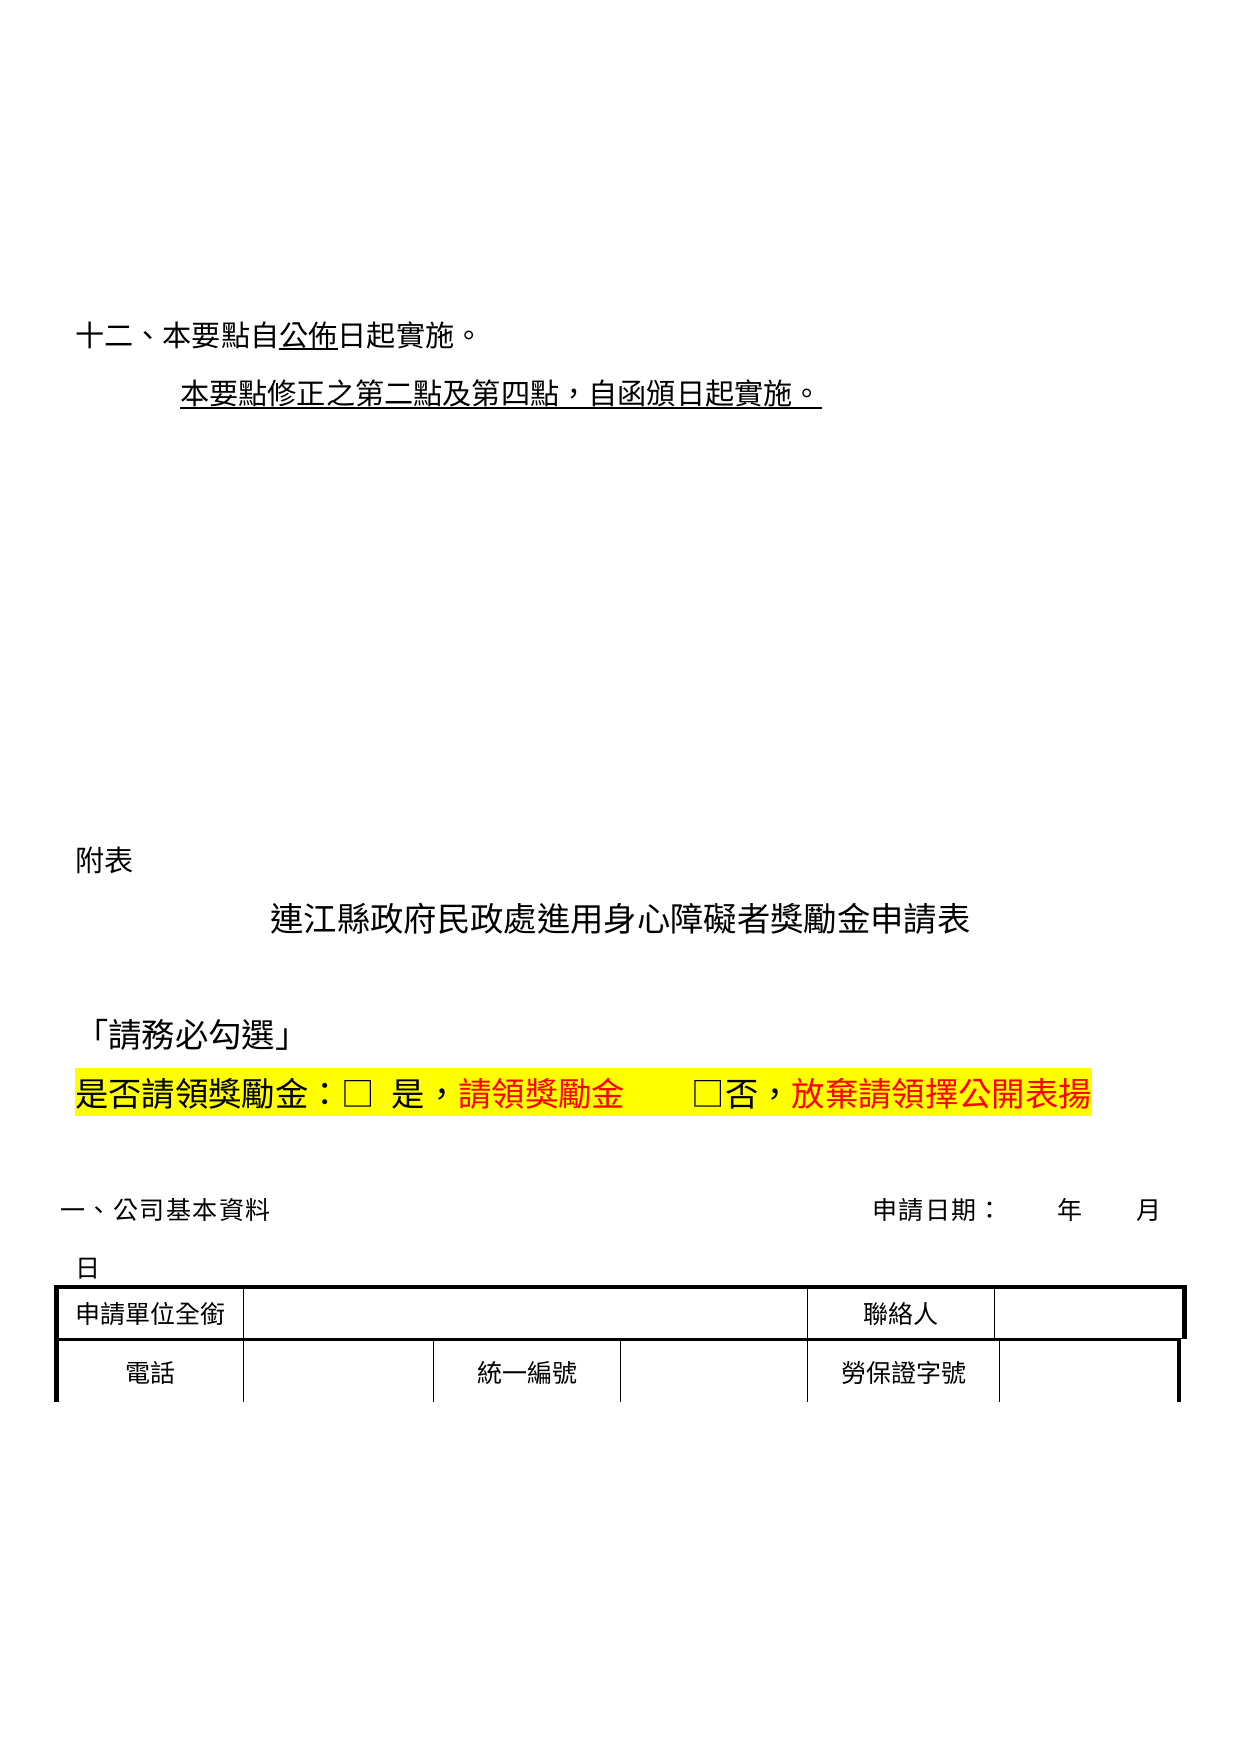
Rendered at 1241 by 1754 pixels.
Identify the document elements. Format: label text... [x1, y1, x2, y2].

table_header 申請單位全銜 [59, 1289, 243, 1338]
table_cell [244, 1341, 433, 1402]
text 連江縣政府民政處進用身心障礙者獎勵金申請表 [75, 877, 1165, 935]
text 是否請領獎勵金：□ 是，請領獎勵金 □否，放棄請領擇公開表揚 [75, 1052, 1165, 1110]
text 十二、本要點自公佈日起實施。 本要點修正之第二點及第四點，自函頒日起實施。 [75, 294, 1170, 410]
table_header [244, 1289, 807, 1338]
table_cell [621, 1341, 807, 1402]
text 附表 [75, 819, 1165, 877]
table_cell 統一編號 [434, 1341, 620, 1402]
table_cell 勞保證字號 [808, 1341, 999, 1402]
table_cell [1000, 1341, 1177, 1402]
table_cell 電話 [59, 1341, 243, 1402]
table_header 聯絡人 [808, 1289, 994, 1338]
table_header [995, 1289, 1182, 1338]
text 一、公司基本資料 申請日期： 年 月 日 [60, 1169, 1165, 1285]
text 「請務必勾選」 [75, 994, 1165, 1052]
